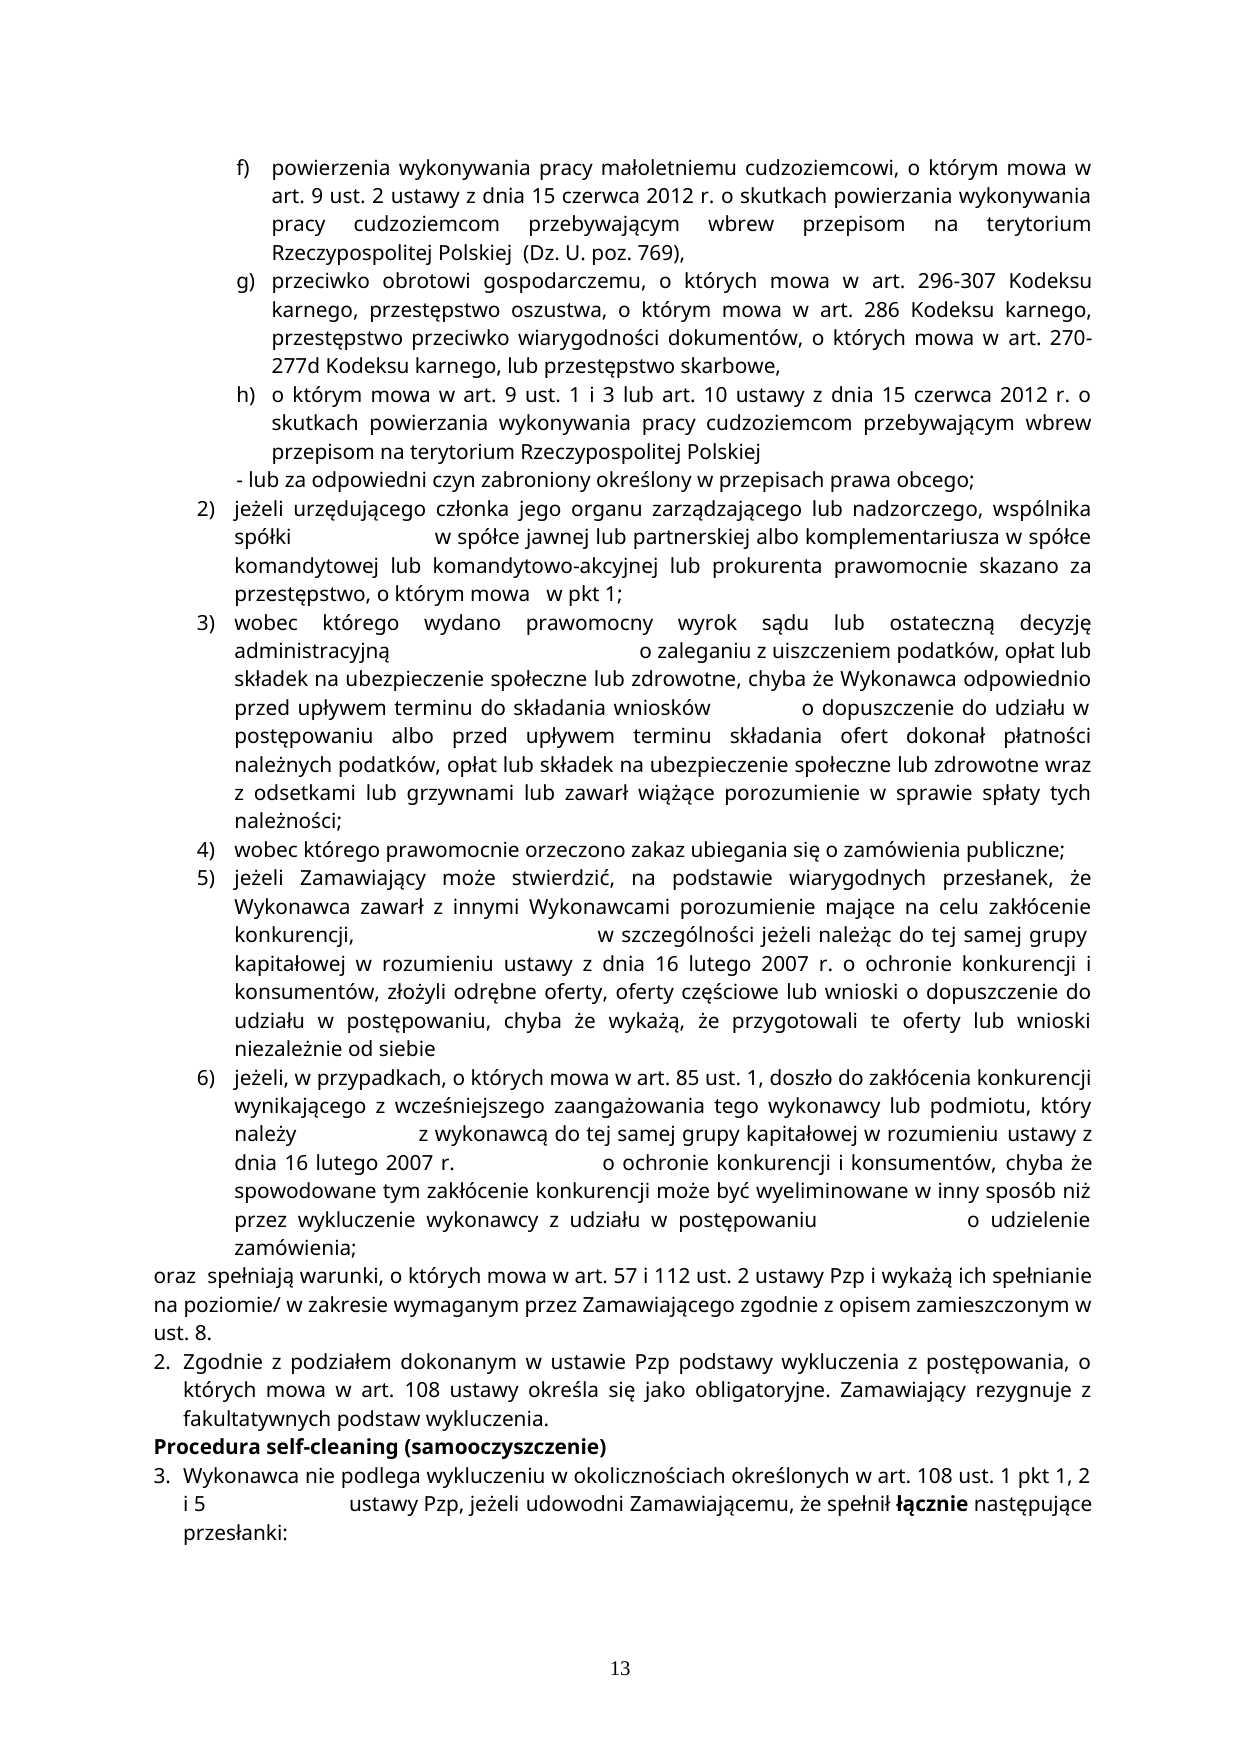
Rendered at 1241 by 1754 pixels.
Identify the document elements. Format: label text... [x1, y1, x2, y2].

list oraz spełniają warunki, o których mowa w art. 57 i 112 ust. 2 ustawy Pzp i wykażą ich spełnianie na poziomie/ w zakresie wymaganym przez Zamawiającego zgodnie z opisem zamieszczonym w ust. 8. [118, 1262, 1092, 1347]
list wobec którego wydano prawomocny wyrok sądu lub ostateczną decyzję administracyjną o zaleganiu z uiszczeniem podatków, opłat lub składek na ubezpieczenie społeczne lub zdrowotne, chyba że Wykonawca odpowiednio przed upływem terminu do składania wniosków o dopuszczenie do udziału w postępowaniu albo przed upływem terminu składania ofert dokonał płatności należnych podatków, opłat lub składek na ubezpieczenie społeczne lub zdrowotne wraz z odsetkami lub grzywnami lub zawarł wiążące porozumienie w sprawie spłaty tych należności; [197, 608, 1092, 835]
list jeżeli, w przypadkach, o których mowa w art. 85 ust. 1, doszło do zakłócenia konkurencji wynikającego z wcześniejszego zaangażowania tego wykonawcy lub podmiotu, który należy z wykonawcą do tej samej grupy kapitałowej w rozumieniu ustawy z dnia 16 lutego 2007 r. o ochronie konkurencji i konsumentów, chyba że spowodowane tym zakłócenie konkurencji może być wyeliminowane w inny sposób niż przez wykluczenie wykonawcy z udziału w postępowaniu o udzielenie zamówienia; [197, 1063, 1092, 1262]
list Procedura self-cleaning (samooczyszczenie) [153, 1432, 1092, 1461]
list powierzenia wykonywania pracy małoletniemu cudzoziemcowi, o którym mowa w art. 9 ust. 2 ustawy z dnia 15 czerwca 2012 r. o skutkach powierzania wykonywania pracy cudzoziemcom przebywającym wbrew przepisom na terytorium Rzeczypospolitej Polskiej (Dz. U. poz. 769), [236, 153, 1092, 266]
list Zgodnie z podziałem dokonanym w ustawie Pzp podstawy wykluczenia z postępowania, o których mowa w art. 108 ustawy określa się jako obligatoryjne. Zamawiający rezygnuje z fakultatywnych podstaw wykluczenia. [153, 1347, 1092, 1432]
list o którym mowa w art. 9 ust. 1 i 3 lub art. 10 ustawy z dnia 15 czerwca 2012 r. o skutkach powierzania wykonywania pracy cudzoziemcom przebywającym wbrew przepisom na terytorium Rzeczypospolitej Polskiej [236, 380, 1092, 465]
list przeciwko obrotowi gospodarczemu, o których mowa w art. 296-307 Kodeksu karnego, przestępstwo oszustwa, o którym mowa w art. 286 Kodeksu karnego, przestępstwo przeciwko wiarygodności dokumentów, o których mowa w art. 270-277d Kodeksu karnego, lub przestępstwo skarbowe, [236, 266, 1092, 380]
list jeżeli Zamawiający może stwierdzić, na podstawie wiarygodnych przesłanek, że Wykonawca zawarł z innymi Wykonawcami porozumienie mające na celu zakłócenie konkurencji, w szczególności jeżeli należąc do tej samej grupy kapitałowej w rozumieniu ustawy z dnia 16 lutego 2007 r. o ochronie konkurencji i konsumentów, złożyli odrębne oferty, oferty częściowe lub wnioski o dopuszczenie do udziału w postępowaniu, chyba że wykażą, że przygotowali te oferty lub wnioski niezależnie od siebie [197, 863, 1092, 1063]
list - lub za odpowiedni czyn zabroniony określony w przepisach prawa obcego; [236, 465, 1092, 494]
list Wykonawca nie podlega wykluczeniu w okolicznościach określonych w art. 108 ust. 1 pkt 1, 2 i 5 ustawy Pzp, jeżeli udowodni Zamawiającemu, że spełnił łącznie następujące przesłanki: [153, 1461, 1092, 1546]
list wobec którego prawomocnie orzeczono zakaz ubiegania się o zamówienia publiczne; [197, 835, 1092, 863]
list jeżeli urzędującego członka jego organu zarządzającego lub nadzorczego, wspólnika spółki w spółce jawnej lub partnerskiej albo komplementariusza w spółce komandytowej lub komandytowo-akcyjnej lub prokurenta prawomocnie skazano za przestępstwo, o którym mowa w pkt 1; [197, 494, 1092, 608]
